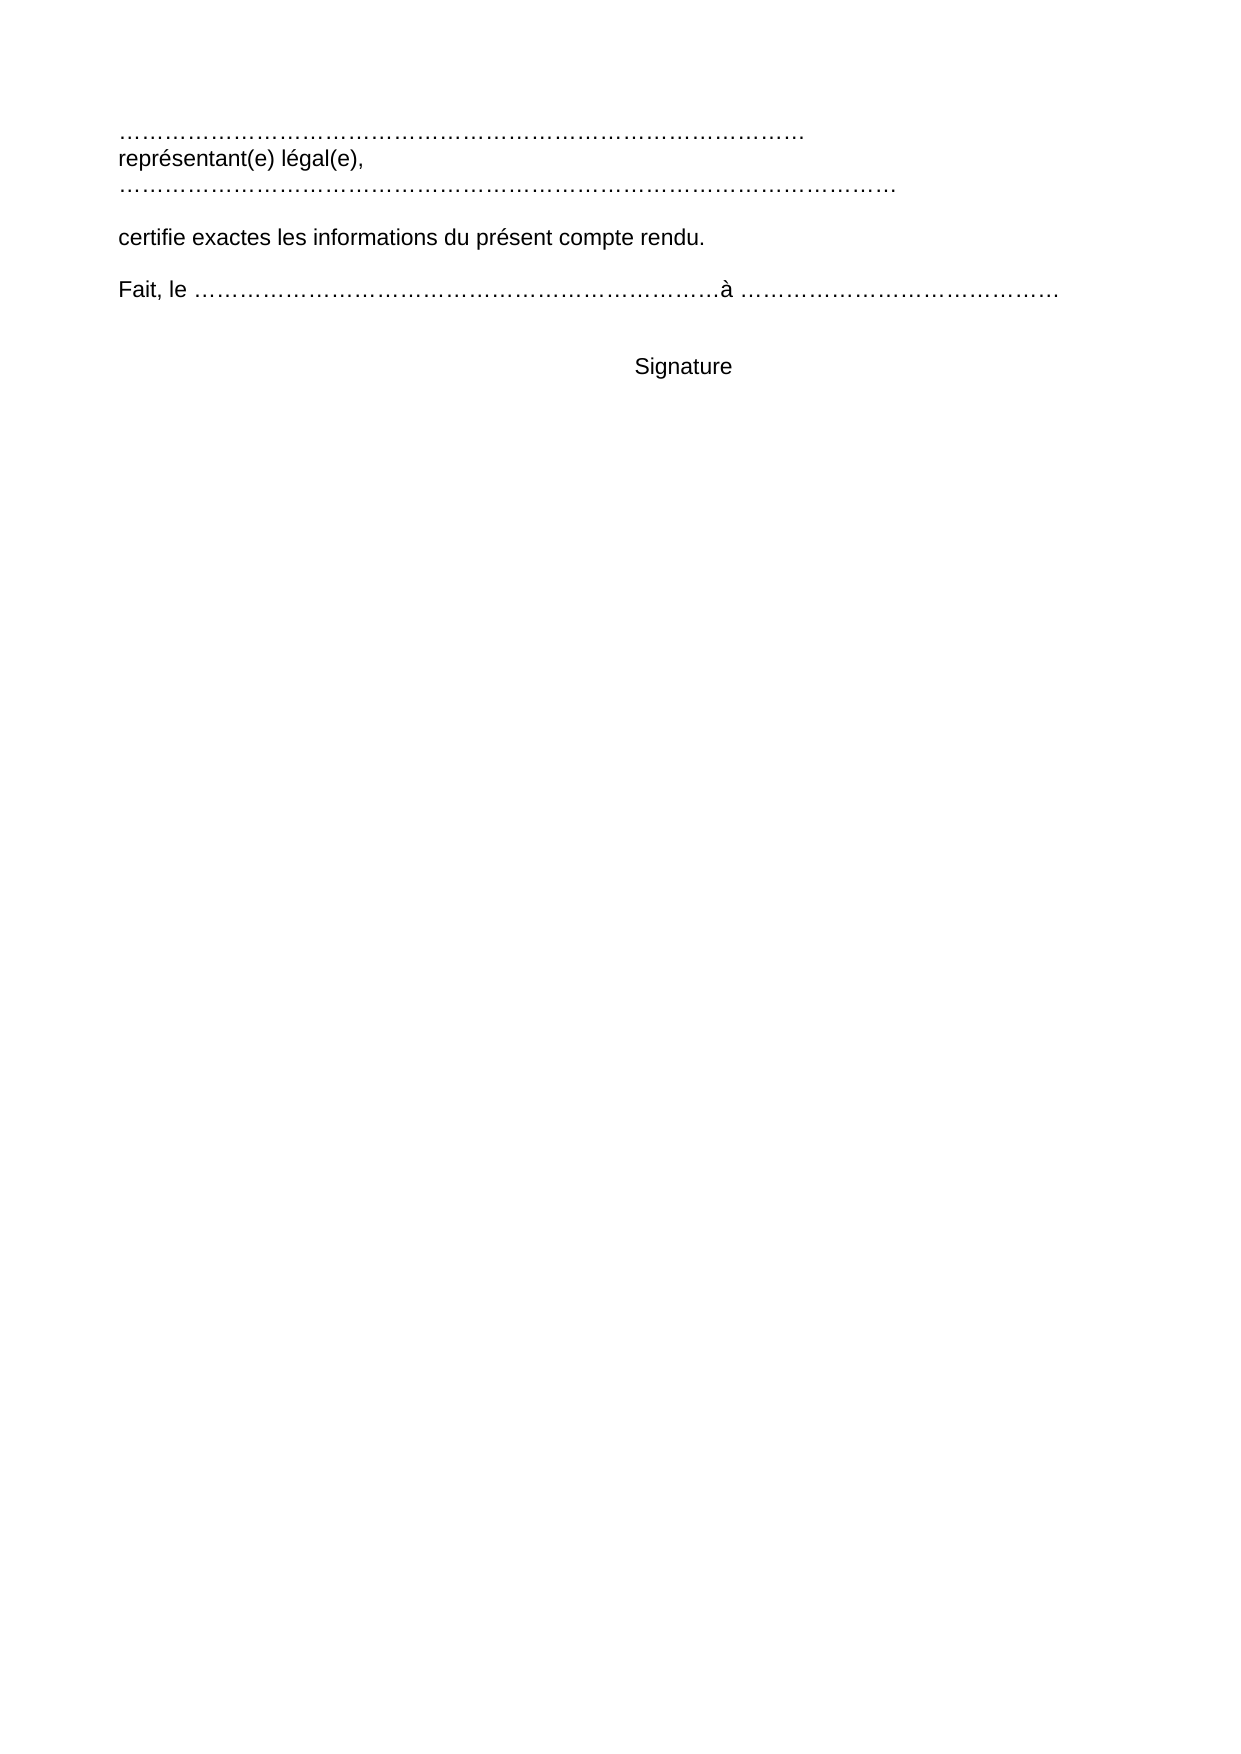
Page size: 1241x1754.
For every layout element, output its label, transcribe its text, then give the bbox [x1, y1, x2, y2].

text Fait, le ……………………………………………………………à …………………………………… [118, 276, 1122, 303]
text certifie exactes les informations du présent compte rendu. [118, 223, 1122, 250]
text Signature [561, 353, 1122, 379]
text représentant(e) légal(e), ………………………………………………………………………………………… [118, 144, 1122, 197]
text ……………………………………………………………………………… [118, 118, 1122, 144]
